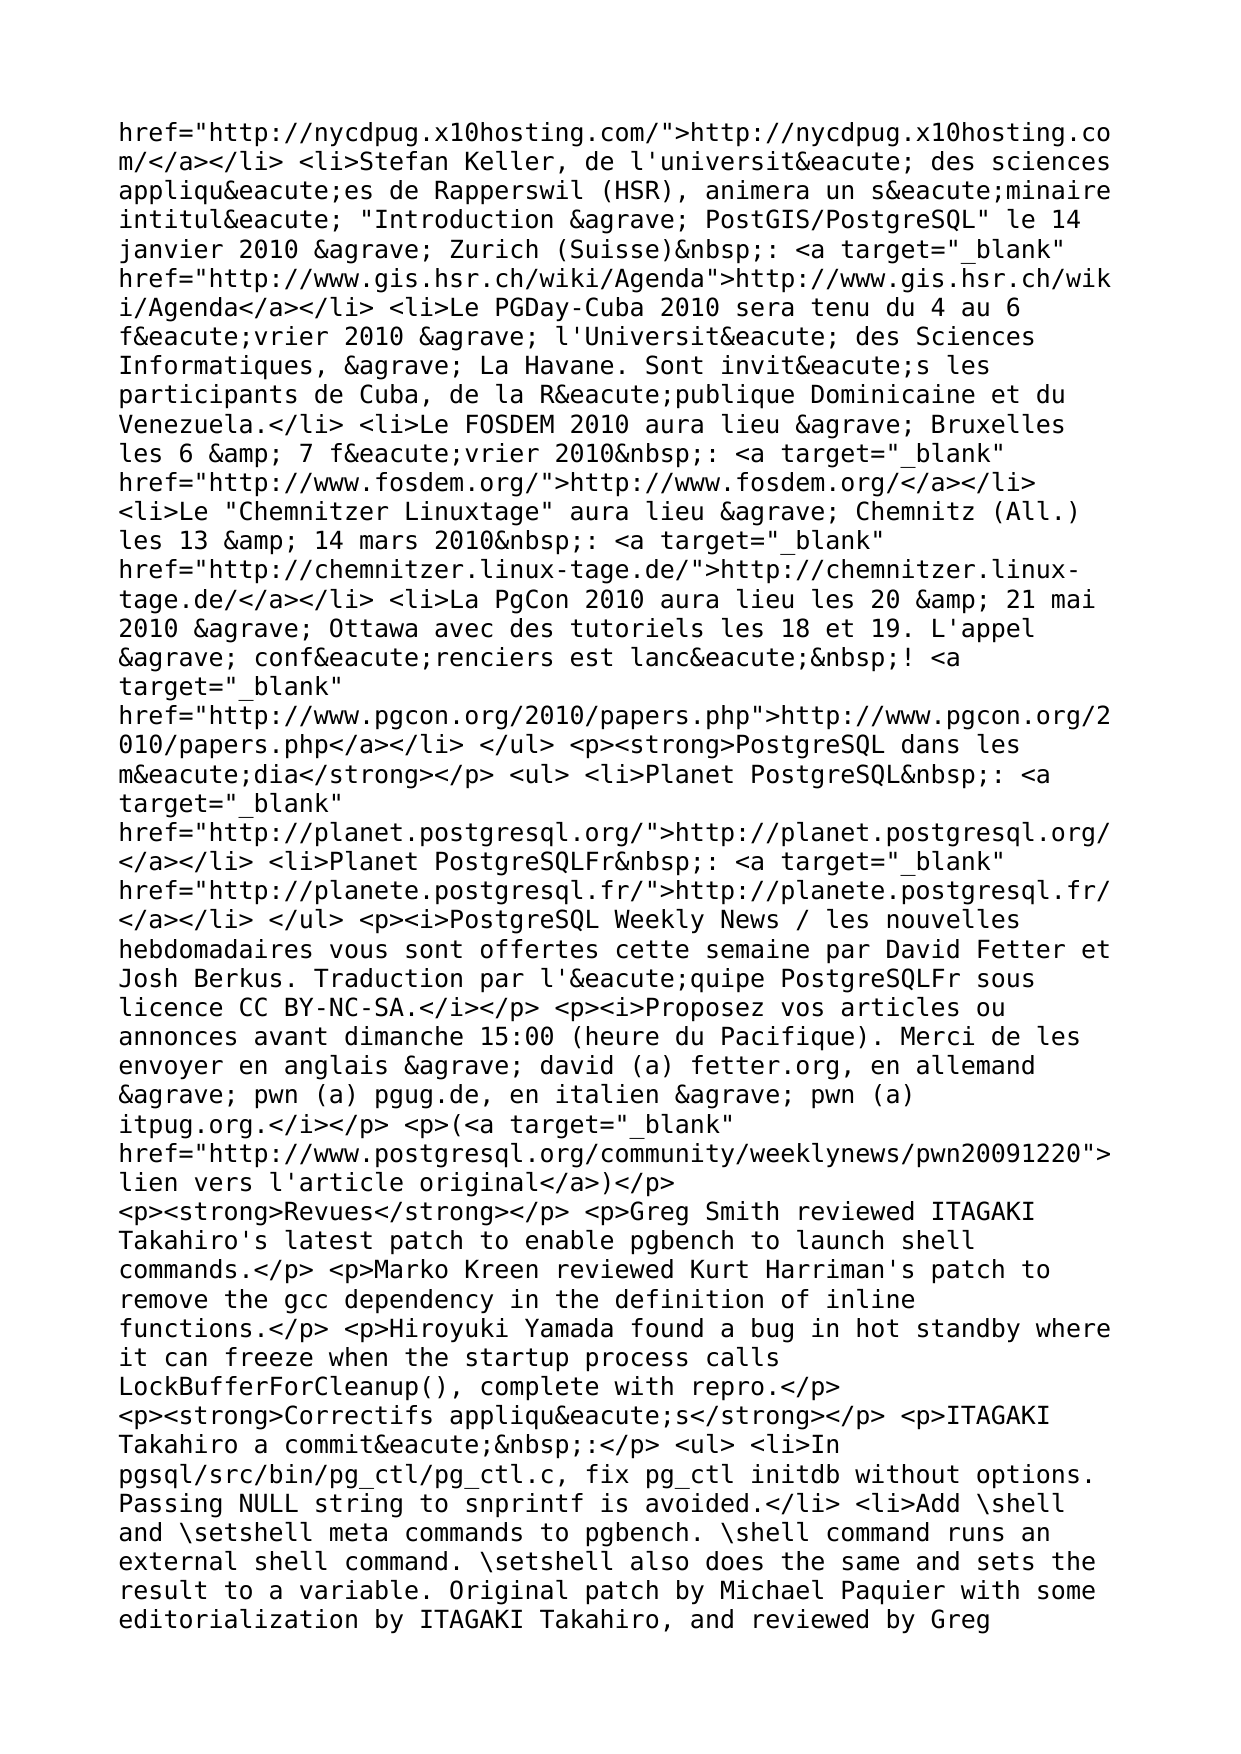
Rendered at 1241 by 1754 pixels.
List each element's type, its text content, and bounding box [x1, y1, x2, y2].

text href="http://nycdpug.x10hosting.com/">http://nycdpug.x10hosting.com/</a></li> <li>Stefan Keller, de l'universit&eacute; des sciences appliqu&eacute;es de Rapperswil (HSR), animera un s&eacute;minaire intitul&eacute; "Introduction &agrave; PostGIS/PostgreSQL" le 14 janvier 2010 &agrave; Zurich (Suisse)&nbsp;: <a target="_blank" href="http://www.gis.hsr.ch/wiki/Agenda">http://www.gis.hsr.ch/wiki/Agenda</a></li> <li>Le PGDay-Cuba 2010 sera tenu du 4 au 6 f&eacute;vrier 2010 &agrave; l'Universit&eacute; des Sciences Informatiques, &agrave; La Havane. Sont invit&eacute;s les participants de Cuba, de la R&eacute;publique Dominicaine et du Venezuela.</li> <li>Le FOSDEM 2010 aura lieu &agrave; Bruxelles les 6 &amp; 7 f&eacute;vrier 2010&nbsp;: <a target="_blank" href="http://www.fosdem.org/">http://www.fosdem.org/</a></li> <li>Le "Chemnitzer Linuxtage" aura lieu &agrave; Chemnitz (All.) les 13 &amp; 14 mars 2010&nbsp;: <a target="_blank" href="http://chemnitzer.linux-tage.de/">http://chemnitzer.linux-tage.de/</a></li> <li>La PgCon 2010 aura lieu les 20 &amp; 21 mai 2010 &agrave; Ottawa avec des tutoriels les 18 et 19. L'appel &agrave; conf&eacute;renciers est lanc&eacute;&nbsp;! <a target="_blank" href="http://www.pgcon.org/2010/papers.php">http://www.pgcon.org/2010/papers.php</a></li> </ul> <p><strong>PostgreSQL dans les m&eacute;dia</strong></p> <ul> <li>Planet PostgreSQL&nbsp;: <a target="_blank" href="http://planet.postgresql.org/">http://planet.postgresql.org/</a></li> <li>Planet PostgreSQLFr&nbsp;: <a target="_blank" href="http://planete.postgresql.fr/">http://planete.postgresql.fr/</a></li> </ul> <p><i>PostgreSQL Weekly News / les nouvelles hebdomadaires vous sont offertes cette semaine par David Fetter et Josh Berkus. Traduction par l'&eacute;quipe PostgreSQLFr sous licence CC BY-NC-SA.</i></p> <p><i>Proposez vos articles ou annonces avant dimanche 15:00 (heure du Pacifique). Merci de les envoyer en anglais &agrave; david (a) fetter.org, en allemand &agrave; pwn (a) pgug.de, en italien &agrave; pwn (a) itpug.org.</i></p> <p>(<a target="_blank" href="http://www.postgresql.org/community/weeklynews/pwn20091220">lien vers l'article original</a>)</p> <p><strong>Revues</strong></p> <p>Greg Smith reviewed ITAGAKI Takahiro's latest patch to enable pgbench to launch shell commands.</p> <p>Marko Kreen reviewed Kurt Harriman's patch to remove the gcc dependency in the definition of inline functions.</p> <p>Hiroyuki Yamada found a bug in hot standby where it can freeze when the startup process calls LockBufferForCleanup(), complete with repro.</p> <p><strong>Correctifs appliqu&eacute;s</strong></p> <p>ITAGAKI Takahiro a commit&eacute;&nbsp;:</p> <ul> <li>In pgsql/src/bin/pg_ctl/pg_ctl.c, fix pg_ctl initdb without options. Passing NULL string to snprintf is avoided.</li> <li>Add \shell and \setshell meta commands to pgbench. \shell command runs an external shell command. \setshell also does the same and sets the result to a variable. Original patch by Michael Paquier with some editorialization by ITAGAKI Takahiro, and reviewed by Greg [118, 118, 1122, 1635]
